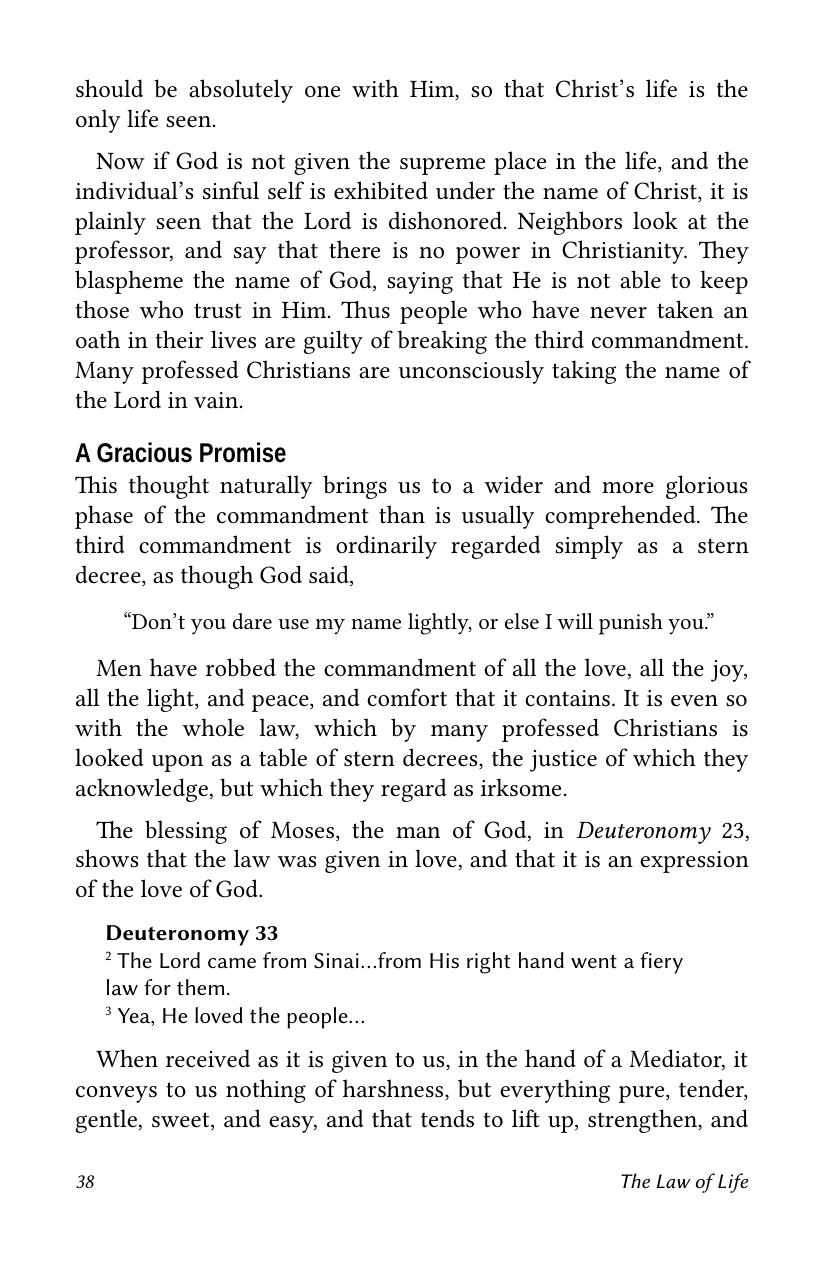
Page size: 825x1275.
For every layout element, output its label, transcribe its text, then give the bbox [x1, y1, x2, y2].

text Men have robbed the commandment of all the love, all the joy, all the light, and peace, and comfort that it contains. It is even so with the whole law, which by many professed Christians is looked upon as a table of stern decrees, the justice of which they acknowledge, but which they regard as irksome. [75, 654, 750, 802]
text Now if God is not given the supreme place in the life, and the individual’s sinful self is exhibited under the name of Christ, it is plainly seen that the Lord is dishonored. Neighbors look at the professor, and say that there is no power in Christianity. They blaspheme the name of God, saying that He is not able to keep those who trust in Him. Thus people who have never taken an oath in their lives are guilty of breaking the third commandment. Many professed Christians are unconsciously taking the name of the Lord in vain. [75, 147, 750, 414]
text Deuteronomy 33 [105, 920, 750, 946]
text This thought naturally brings us to a wider and more glorious phase of the commandment than is usually comprehended. The third commandment is ordinarily regarded simply as a stern decree, as though God said, [75, 471, 750, 589]
text 2 The Lord came from Sinai...from His right hand went a fiery law for them. [105, 948, 720, 1001]
subtitle A Gracious Promise [75, 437, 750, 468]
text “Don’t you dare use my name lightly, or else I will punish you.” [105, 609, 720, 635]
text should be absolutely one with Him, so that Christ’s life is the only life seen. [75, 75, 750, 133]
text When received as it is given to us, in the hand of a Mediator, it conveys to us nothing of harshness, but everything pure, tender, gentle, sweet, and easy, and that tends to lift up, strengthen, and [75, 1045, 750, 1133]
text The blessing of Moses, the man of God, in Deuteronomy 23, shows that the law was given in love, and that it is an expression of the love of God. [75, 816, 750, 904]
text 3 Yea, He loved the people... [105, 1003, 720, 1029]
